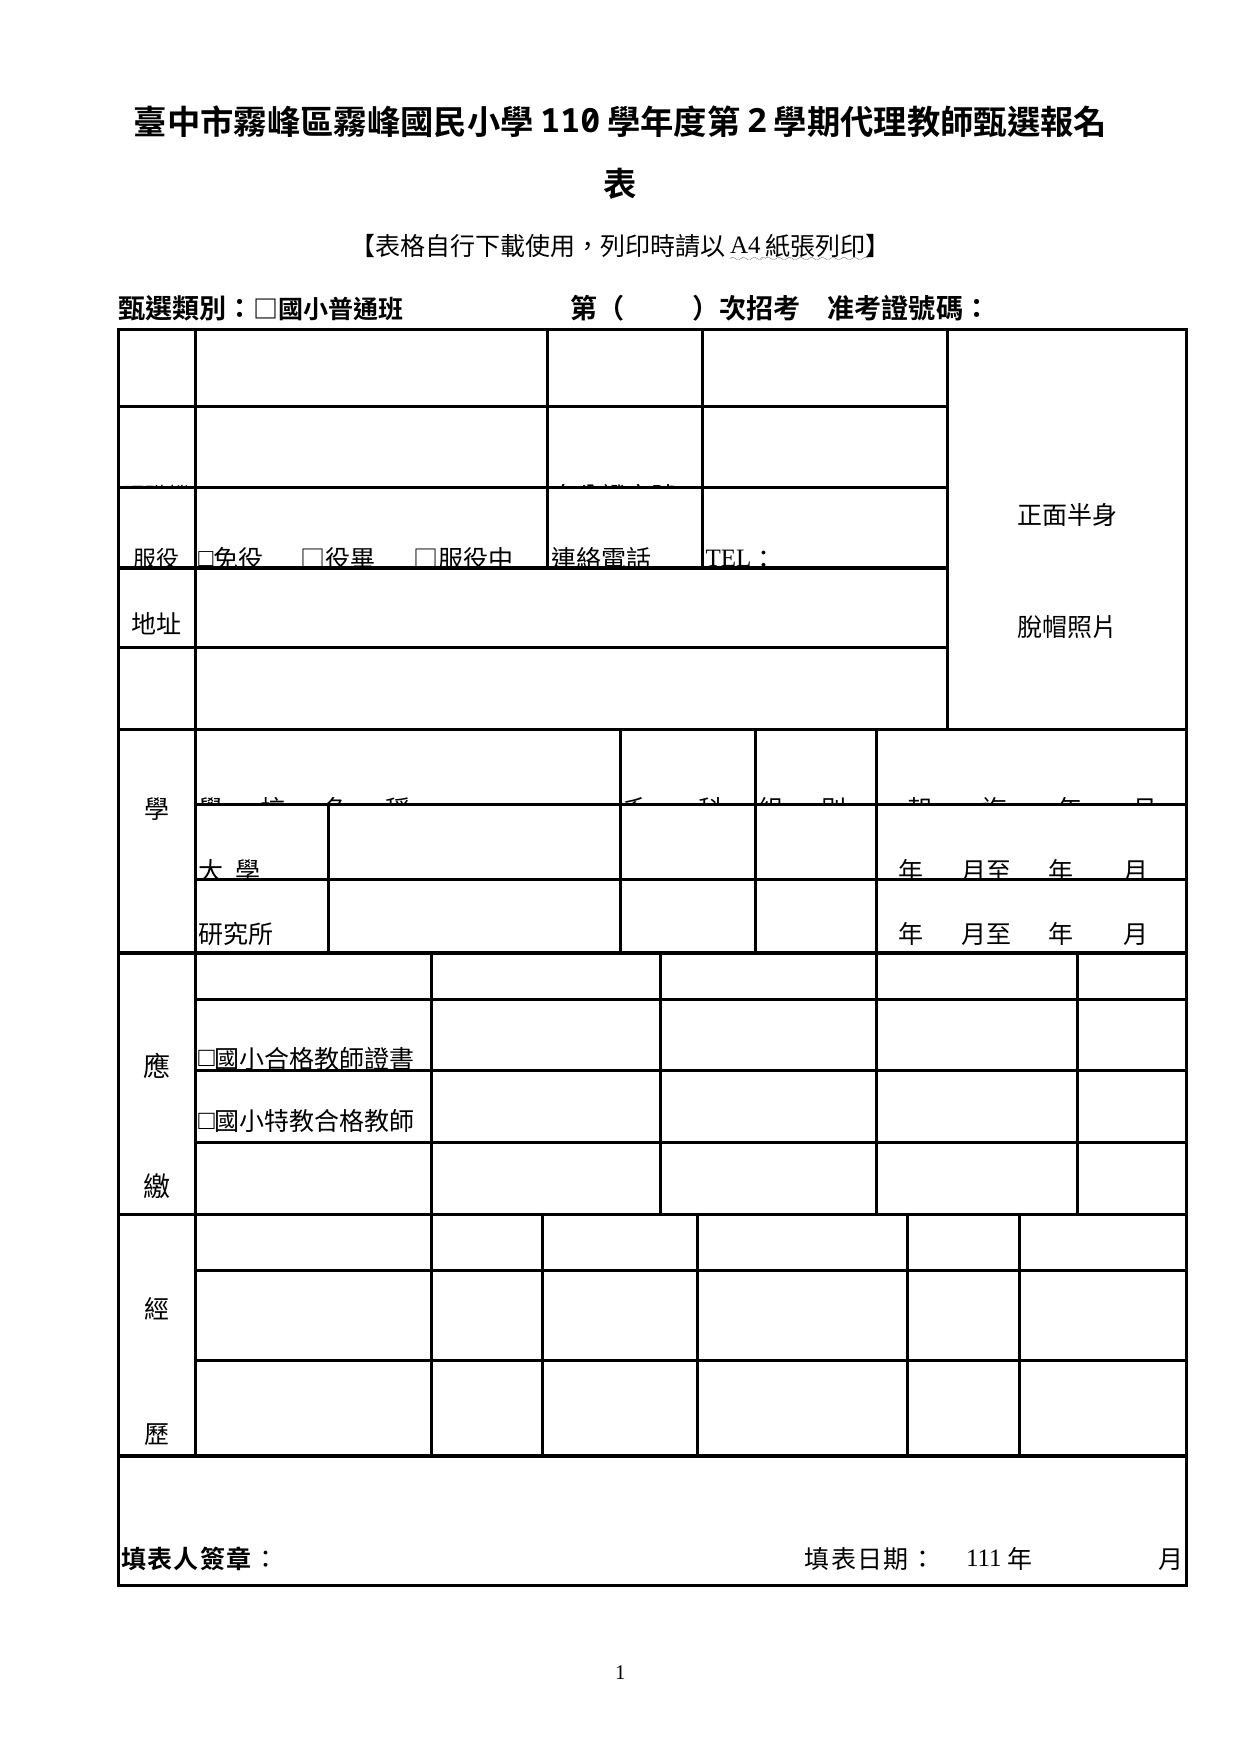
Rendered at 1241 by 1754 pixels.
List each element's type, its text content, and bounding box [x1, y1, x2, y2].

table_cell □國小合格教師證書 [197, 1001, 430, 1068]
table_cell 年 月至 年 月 [878, 881, 1185, 951]
table_cell [1021, 1362, 1185, 1454]
table_cell [622, 881, 754, 951]
table_cell [330, 881, 619, 951]
table_cell 學 歷 [120, 731, 194, 951]
text 甄選類別：□國小普通班 第（ ）次招考 准考證號碼： [118, 266, 1122, 328]
table_cell [433, 1144, 659, 1212]
table_header 姓 名 [120, 331, 194, 405]
table_cell 起 迄 年 月 [1021, 1216, 1185, 1269]
table_cell [878, 1144, 1076, 1212]
table_header [197, 331, 546, 405]
table_cell 組 別 [757, 731, 875, 803]
table_cell 發 證 日 期 [662, 955, 875, 998]
table_cell 經 歷 [120, 1216, 194, 1454]
table_cell 證 書 字 號 [433, 955, 659, 998]
table_cell 現職機關學校 [120, 408, 194, 486]
table_cell 身分證字號 [549, 408, 701, 486]
table_header 正面半身 脫帽照片 [949, 331, 1185, 728]
table_cell [1021, 1272, 1185, 1359]
table_cell 發 證 機 關 [878, 955, 1076, 998]
table_cell 研究所 [197, 881, 327, 951]
table_cell [662, 1001, 875, 1068]
table_cell 電子郵件 [120, 649, 194, 728]
table_cell □免役 □役畢 □服役中 [197, 489, 546, 566]
table_cell 地址 [120, 570, 194, 646]
table_cell [433, 1072, 659, 1141]
table_cell 備註 [1079, 955, 1185, 998]
table_cell [662, 1144, 875, 1212]
table_cell 填表人簽章： 填表日期： 111年 月 日 [120, 1458, 1185, 1584]
table_cell [197, 570, 946, 646]
table_cell 類 別 [197, 955, 430, 998]
table_cell 曾服務之機關學校 [699, 1216, 906, 1269]
table_cell [197, 1362, 430, 1454]
table_cell [433, 1272, 541, 1359]
table_cell [909, 1362, 1018, 1454]
table_cell [197, 1272, 430, 1359]
table_cell [197, 649, 946, 728]
table_cell 職 稱 [433, 1216, 541, 1269]
table_cell [433, 1001, 659, 1068]
table_cell 學 校 名 稱 [197, 731, 619, 803]
text 臺中市霧峰區霧峰國民小學110學年度第2學期代理教師甄選報名表 [118, 78, 1122, 203]
table_cell 系 科 [622, 731, 754, 803]
table_cell 年 月至 年 月 [878, 806, 1185, 878]
text 【表格自行下載使用，列印時請以A4紙張列印】 [118, 203, 1122, 266]
table_cell [1079, 1001, 1185, 1068]
table_cell [699, 1362, 906, 1454]
table_cell □其他 [197, 1144, 430, 1212]
table_cell [757, 881, 875, 951]
table_cell [757, 806, 875, 878]
table_cell [1079, 1072, 1185, 1141]
table_cell 連絡電話 [549, 489, 701, 566]
table_cell [197, 408, 546, 486]
table_cell 職 稱 [909, 1216, 1018, 1269]
table_cell [878, 1072, 1076, 1141]
table_cell [544, 1362, 696, 1454]
table_cell 曾服務之機關學校 [197, 1216, 430, 1269]
table_cell TEL： 手機： [704, 489, 946, 566]
table_cell [909, 1272, 1018, 1359]
table_cell 大 學 [197, 806, 327, 878]
table_cell 起 迄 年 月 [878, 731, 1185, 803]
table_header 出生年月日 [549, 331, 701, 405]
table_cell [330, 806, 619, 878]
table_cell [699, 1272, 906, 1359]
table_cell [433, 1362, 541, 1454]
table_cell □國小特教合格教師 證書 [197, 1072, 430, 1141]
table_header 年 月 日 [704, 331, 946, 405]
table_cell [544, 1272, 696, 1359]
table_cell 服役 情形 [120, 489, 194, 566]
table_cell [1079, 1144, 1185, 1212]
table_cell 應 繳 驗 證 件 [120, 955, 194, 1212]
table_cell [878, 1001, 1076, 1068]
table_cell [704, 408, 946, 486]
table_cell [622, 806, 754, 878]
table_cell [662, 1072, 875, 1141]
table_cell 起 迄 年 月 [544, 1216, 696, 1269]
